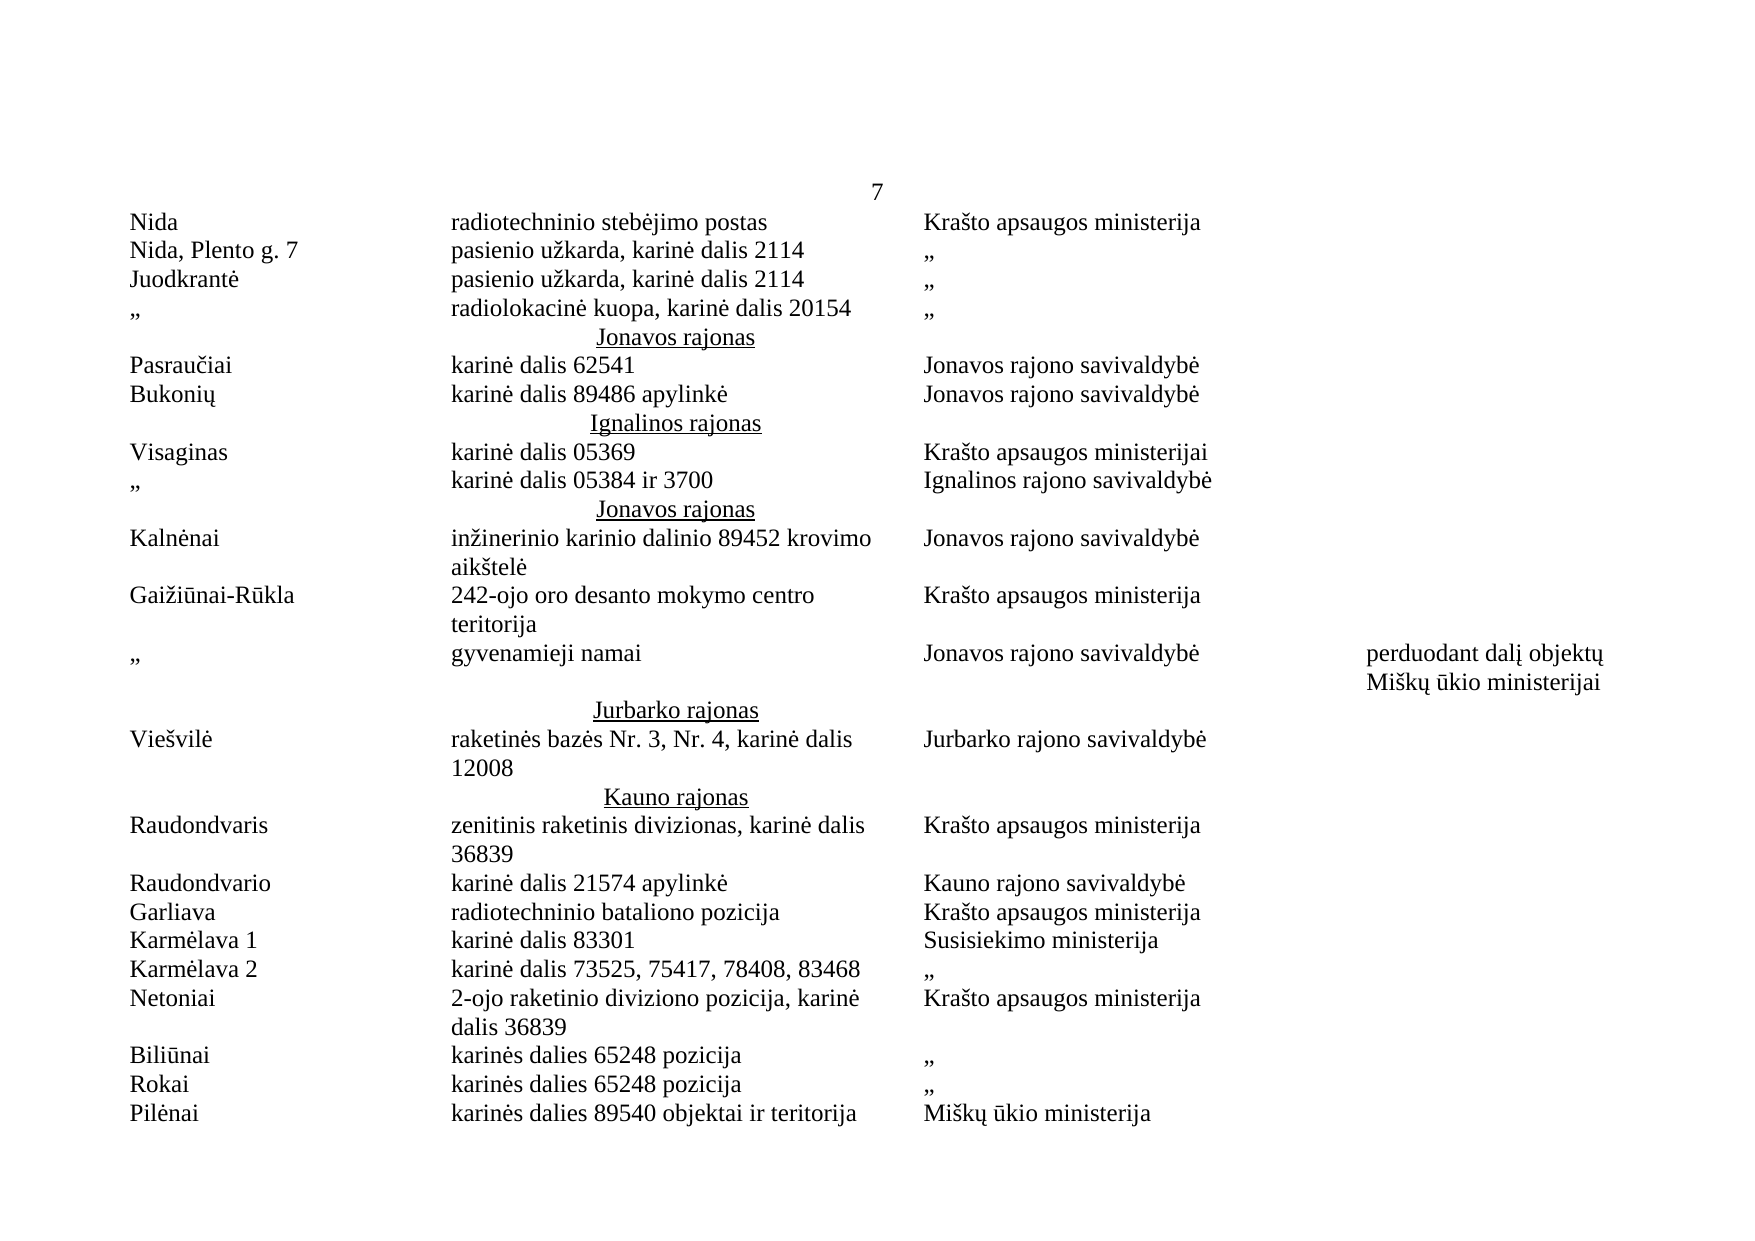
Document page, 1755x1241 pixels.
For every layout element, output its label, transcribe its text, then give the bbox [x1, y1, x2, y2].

table_cell Juodkrantė [118, 264, 439, 293]
table_cell pasienio užkarda, karinė dalis 2114 [440, 264, 912, 293]
table_cell Jurbarko rajonas [440, 695, 912, 724]
table_cell Miškų ūkio ministerija [912, 1098, 1355, 1127]
table_cell [912, 494, 1355, 523]
table_cell [1355, 810, 1650, 868]
table_cell [118, 322, 439, 350]
table_cell Jonavos rajono savivaldybė [912, 350, 1355, 379]
table_cell „ [912, 1069, 1355, 1098]
table_cell [1355, 437, 1650, 465]
table_cell Jonavos rajono savivaldybė [912, 379, 1355, 408]
table_cell [1355, 293, 1650, 322]
table_cell [1355, 350, 1650, 379]
table_cell Kalnėnai [118, 523, 439, 580]
table_cell „ [118, 465, 439, 494]
table_cell karinės dalies 65248 pozicija [440, 1069, 912, 1098]
table_cell 2-ojo raketinio diviziono pozicija, karinė dalis 36839 [440, 983, 912, 1040]
table_cell radiotechninio stebėjimo postas [440, 207, 912, 235]
table_cell [1355, 523, 1650, 580]
table_cell karinė dalis 83301 [440, 925, 912, 954]
table_cell Biliūnai [118, 1040, 439, 1069]
table_cell [1355, 379, 1650, 408]
table_cell Jonavos rajonas [440, 322, 912, 350]
table_cell Krašto apsaugos ministerija [912, 897, 1355, 925]
table_cell Karmėlava 2 [118, 954, 439, 983]
table_cell [1355, 868, 1650, 897]
table_cell „ [118, 293, 439, 322]
table_cell [1355, 235, 1650, 264]
table_cell gyvenamieji namai [440, 638, 912, 695]
table_cell Raudondvaris [118, 810, 439, 868]
table_cell karinės dalies 65248 pozicija [440, 1040, 912, 1069]
table_cell Raudondvario [118, 868, 439, 897]
table_cell 242-ojo oro desanto mokymo centro teritorija [440, 580, 912, 638]
table_cell karinė dalis 05384 ir 3700 [440, 465, 912, 494]
table_cell Ignalinos rajonas [440, 408, 912, 437]
table_cell Rokai [118, 1069, 439, 1098]
table_cell [1355, 580, 1650, 638]
table_cell [1355, 724, 1650, 782]
table_cell [118, 408, 439, 437]
table_cell Karmėlava 1 [118, 925, 439, 954]
table_cell Jonavos rajono savivaldybė [912, 523, 1355, 580]
table_cell „ [912, 1040, 1355, 1069]
table_cell [912, 408, 1355, 437]
table_cell Jonavos rajonas [440, 494, 912, 523]
table_cell Nida, Plento g. 7 [118, 235, 439, 264]
table_cell Ignalinos rajono savivaldybė [912, 465, 1355, 494]
table_cell [118, 695, 439, 724]
table_cell karinė dalis 62541 [440, 350, 912, 379]
table_cell radiotechninio bataliono pozicija [440, 897, 912, 925]
table_cell [1355, 465, 1650, 494]
table_cell [118, 494, 439, 523]
table_cell Viešvilė [118, 724, 439, 782]
table_cell [1355, 264, 1650, 293]
table_cell [1355, 1069, 1650, 1098]
table_cell Bukonių [118, 379, 439, 408]
table_cell Krašto apsaugos ministerija [912, 207, 1355, 235]
table_cell [1355, 695, 1650, 724]
table_cell Pilėnai [118, 1098, 439, 1127]
table_cell karinė dalis 73525, 75417, 78408, 83468 [440, 954, 912, 983]
table_cell [912, 782, 1355, 810]
table_cell [912, 322, 1355, 350]
table_cell [912, 695, 1355, 724]
table_cell Krašto apsaugos ministerija [912, 810, 1355, 868]
table_cell Jonavos rajono savivaldybė [912, 638, 1355, 695]
table_cell „ [912, 954, 1355, 983]
table_cell [1355, 1040, 1650, 1069]
table_cell perduodant dalį objektų Miškų ūkio ministerijai [1355, 638, 1650, 695]
table_cell karinės dalies 89540 objektai ir teritorija [440, 1098, 912, 1127]
table_cell [1355, 408, 1650, 437]
table_cell Nida [118, 207, 439, 235]
table_cell [118, 782, 439, 810]
table_cell „ [912, 235, 1355, 264]
table_cell zenitinis raketinis divizionas, karinė dalis 36839 [440, 810, 912, 868]
table_cell [1355, 925, 1650, 954]
table_cell radiolokacinė kuopa, karinė dalis 20154 [440, 293, 912, 322]
table_cell Krašto apsaugos ministerija [912, 580, 1355, 638]
table_cell „ [912, 264, 1355, 293]
table_cell pasienio užkarda, karinė dalis 2114 [440, 235, 912, 264]
table_cell karinė dalis 05369 [440, 437, 912, 465]
table_cell [1355, 983, 1650, 1040]
table_cell „ [118, 638, 439, 695]
table_cell Gaižiūnai-Rūkla [118, 580, 439, 638]
table_cell Jurbarko rajono savivaldybė [912, 724, 1355, 782]
table_cell [1355, 494, 1650, 523]
table_cell Kauno rajonas [440, 782, 912, 810]
table_cell karinė dalis 21574 apylinkė [440, 868, 912, 897]
table_cell inžinerinio karinio dalinio 89452 krovimo aikštelė [440, 523, 912, 580]
table_cell Krašto apsaugos ministerijai [912, 437, 1355, 465]
table_cell [1355, 1098, 1650, 1127]
table_cell [1355, 897, 1650, 925]
table_cell Krašto apsaugos ministerija [912, 983, 1355, 1040]
table_cell Kauno rajono savivaldybė [912, 868, 1355, 897]
table_cell „ [912, 293, 1355, 322]
table_cell Netoniai [118, 983, 439, 1040]
table_cell raketinės bazės Nr. 3, Nr. 4, karinė dalis 12008 [440, 724, 912, 782]
table_cell [1355, 782, 1650, 810]
table_cell Pasraučiai [118, 350, 439, 379]
table_cell [1355, 322, 1650, 350]
table_cell Garliava [118, 897, 439, 925]
table_cell [1355, 954, 1650, 983]
table_cell Visaginas [118, 437, 439, 465]
table_cell [1355, 207, 1650, 235]
table_cell Susisiekimo ministerija [912, 925, 1355, 954]
table_cell karinė dalis 89486 apylinkė [440, 379, 912, 408]
